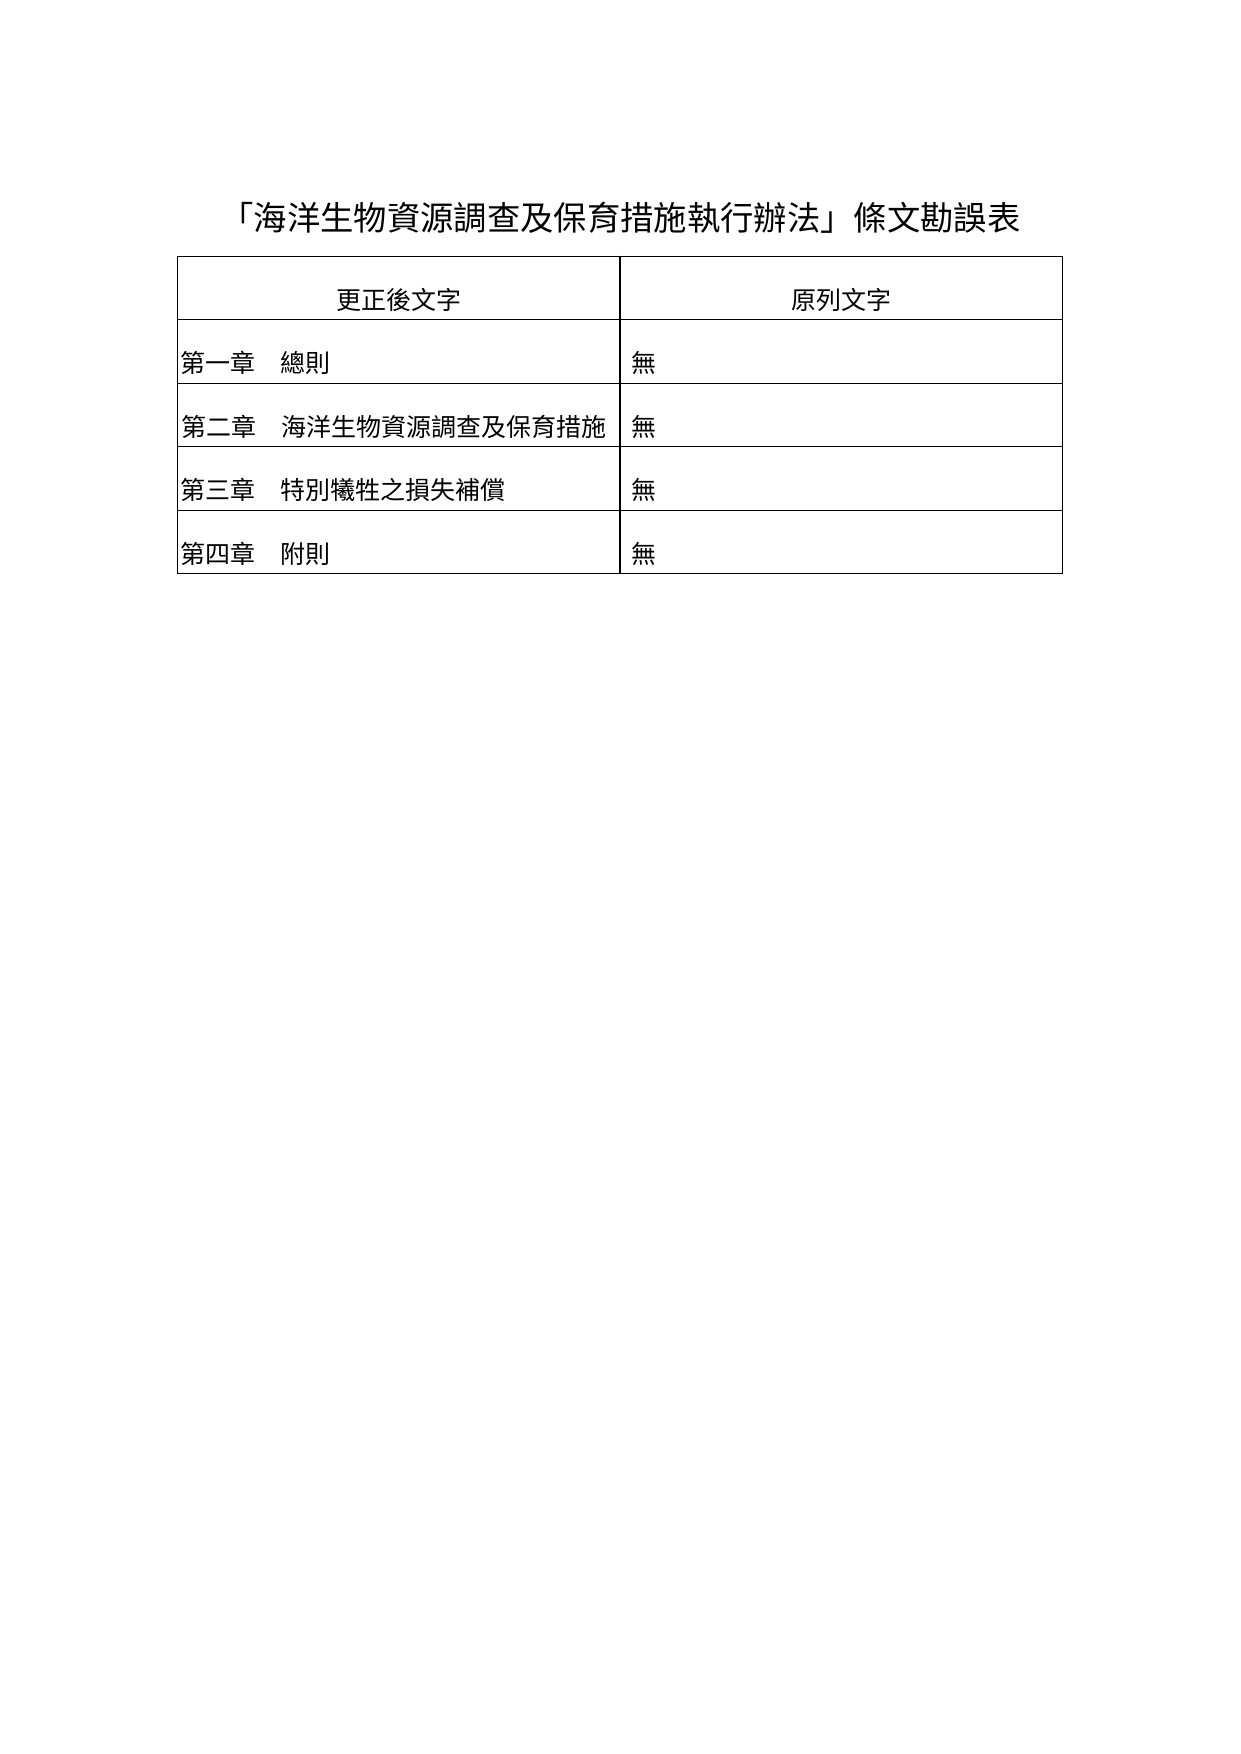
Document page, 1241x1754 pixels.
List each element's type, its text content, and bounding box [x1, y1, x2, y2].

table_cell 第三章 特別犧牲之損失補償 [178, 447, 619, 510]
table_cell 第二章 海洋生物資源調查及保育措施 [178, 384, 619, 446]
table_cell 第四章 附則 [178, 511, 619, 573]
table_header 原列文字 [621, 257, 1062, 319]
table_header 更正後文字 [178, 257, 619, 319]
table_cell 無 [621, 511, 1062, 573]
table_cell 無 [621, 447, 1062, 510]
table_cell 無 [621, 384, 1062, 446]
table_cell 第一章 總則 [178, 320, 619, 383]
table_cell 無 [621, 320, 1062, 383]
text 「海洋生物資源調查及保育措施執行辦法」條文勘誤表 [187, 174, 1053, 237]
